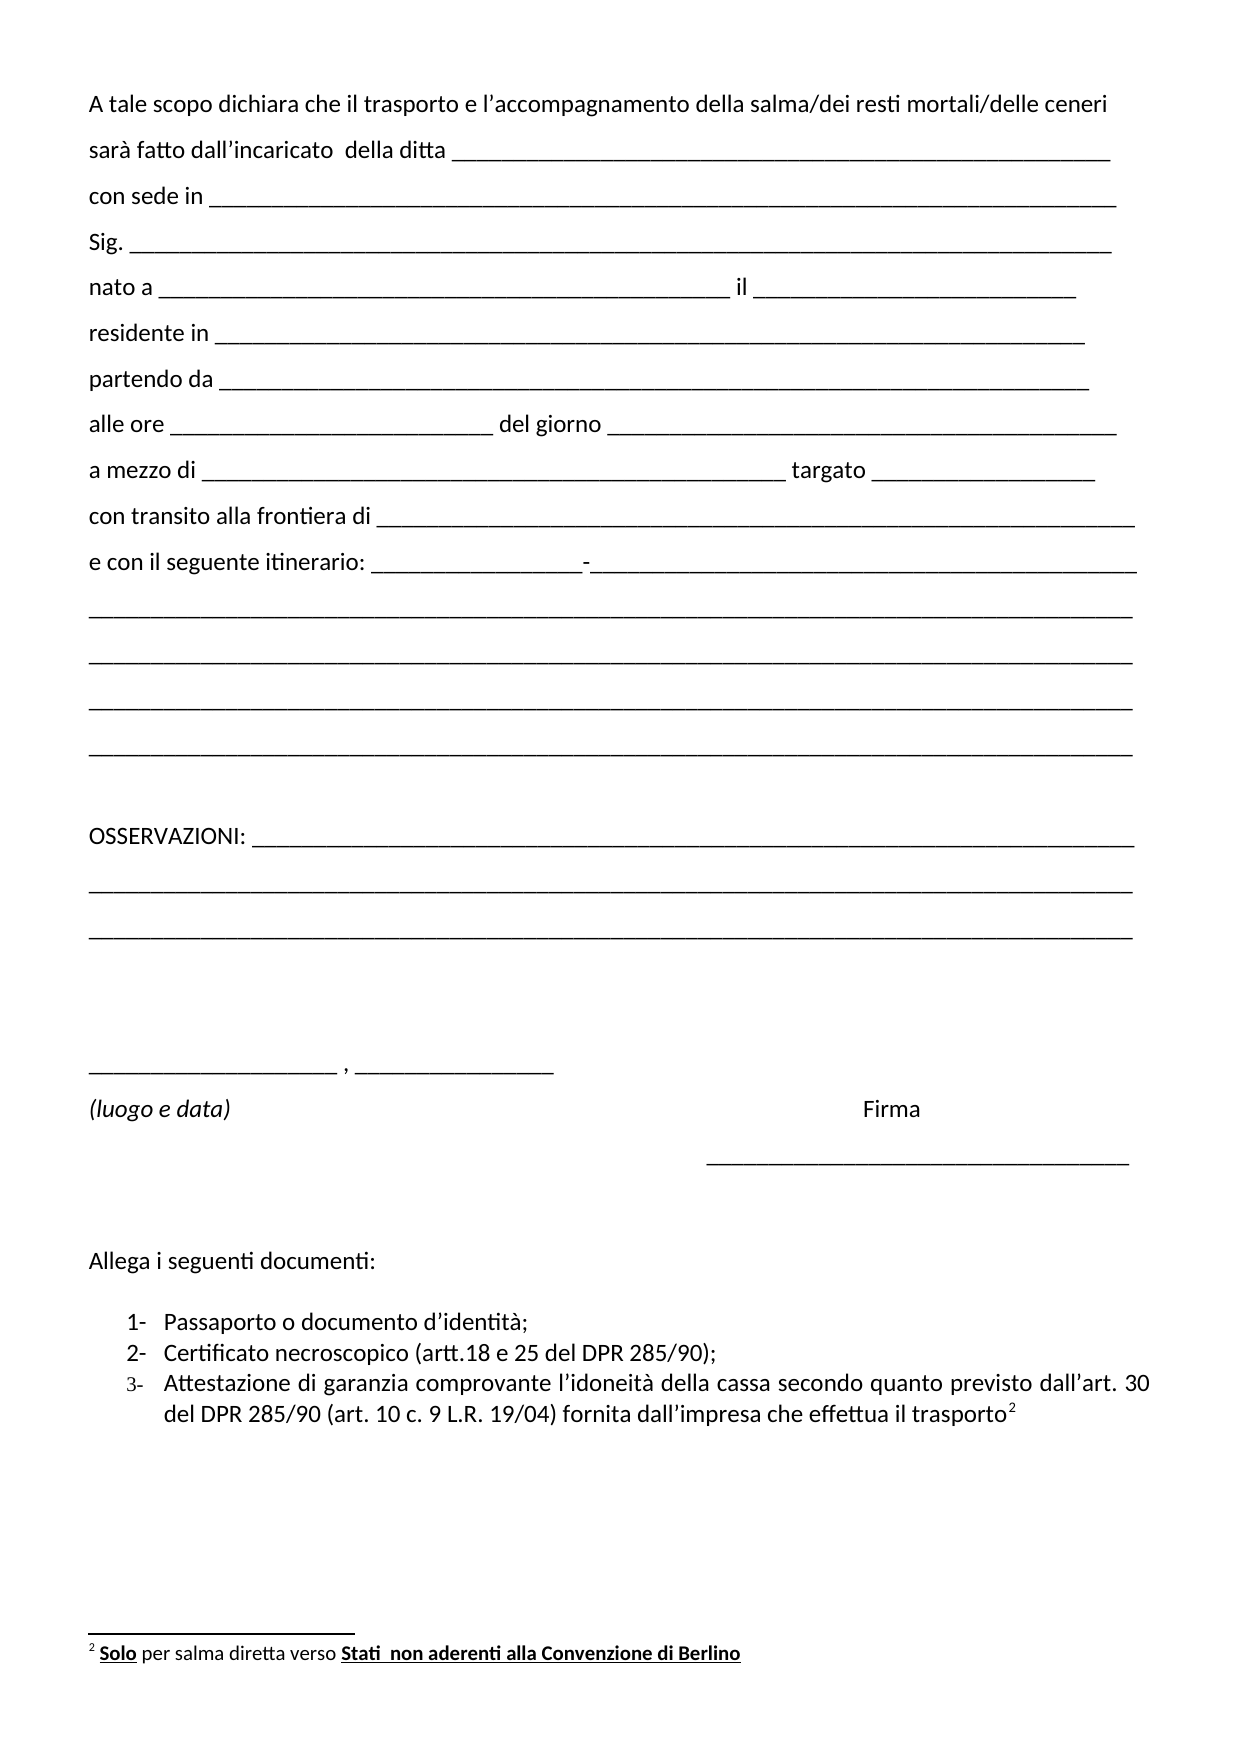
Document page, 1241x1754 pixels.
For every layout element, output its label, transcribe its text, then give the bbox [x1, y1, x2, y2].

text Sig. _______________________________________________________________________________ [88, 226, 1152, 256]
text con transito alla frontiera di _____________________________________________________________ [88, 500, 1152, 531]
list Attestazione di garanzia comprovante l’idoneità della cassa secondo quanto previsto dall’art. 30 del DPR 285/90 (art. 10 c. 9 L.R. 19/04) fornita dall’impresa che effettua il trasporto [126, 1367, 1152, 1428]
text ____________________________________________________________________________________ [88, 637, 1152, 668]
text alle ore __________________________ del giorno _________________________________________ [88, 409, 1152, 439]
text sarà fatto dall’incaricato della ditta _____________________________________________________ [88, 134, 1152, 165]
text ____________________________________________________________________________________ [88, 912, 1152, 942]
text a mezzo di _______________________________________________ targato __________________ [88, 454, 1152, 485]
text OSSERVAZIONI: _______________________________________________________________________ [88, 820, 1152, 851]
text ____________________________________________________________________________________ [88, 729, 1152, 759]
text con sede in _________________________________________________________________________ [88, 180, 1152, 211]
text ____________________________________________________________________________________ [88, 683, 1152, 713]
list Passaporto o documento d’identità; [126, 1306, 1152, 1337]
text e con il seguente itinerario: _________________-____________________________________________ [88, 546, 1152, 576]
list Solo per salma diretta verso Stati non aderenti alla Convenzione di Berlino [88, 1640, 1152, 1665]
text nato a ______________________________________________ il __________________________ [88, 271, 1152, 302]
text residente in ______________________________________________________________________ [88, 317, 1152, 348]
text partendo da ______________________________________________________________________ [88, 363, 1152, 393]
text ____________________ , ________________ (luogo e data) Firma [88, 1047, 1152, 1123]
list Certificato necroscopico (artt.18 e 25 del DPR 285/90); [126, 1337, 1152, 1367]
text A tale scopo dichiara che il trasporto e l’accompagnamento della salma/dei resti mortali/delle ceneri [88, 88, 1152, 119]
text __________________________________ [88, 1139, 1152, 1169]
text Allega i seguenti documenti: [88, 1245, 1152, 1276]
text ____________________________________________________________________________________ [88, 592, 1152, 622]
text ____________________________________________________________________________________ [88, 866, 1152, 896]
